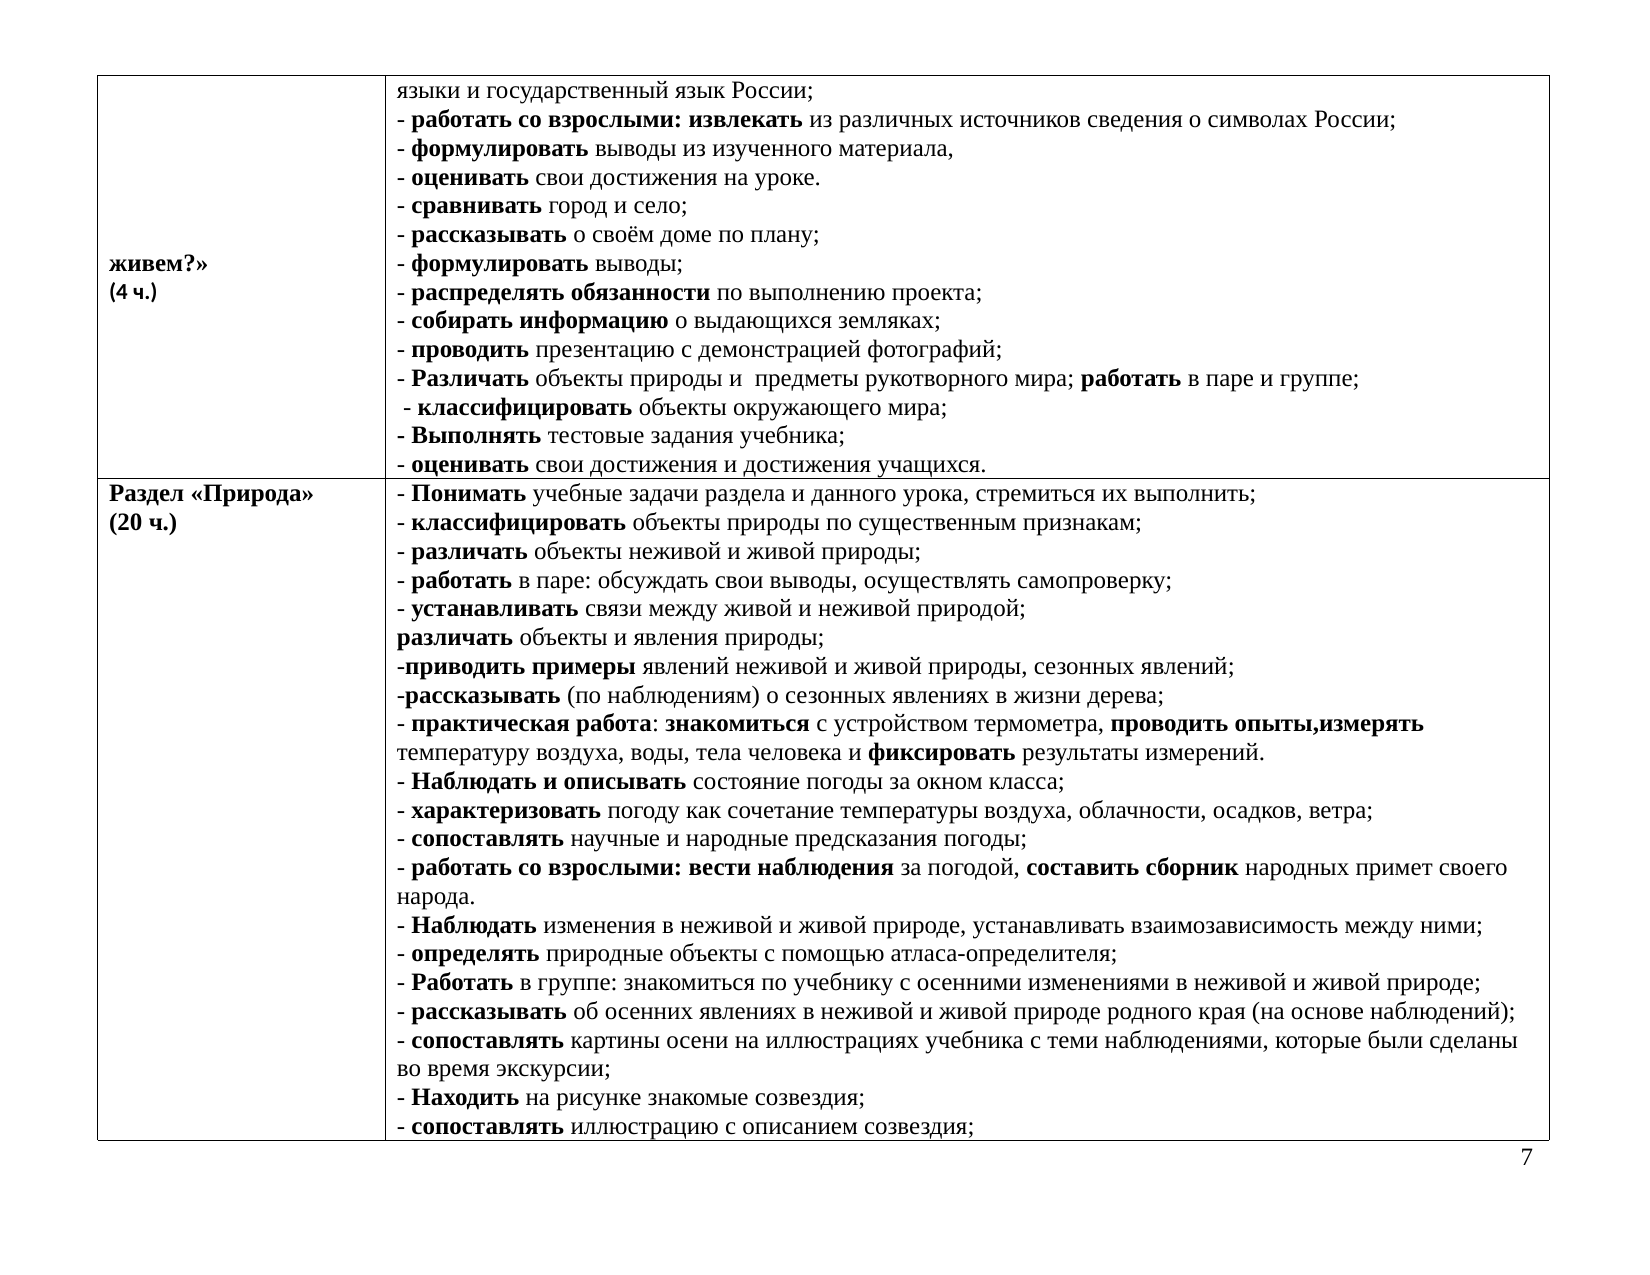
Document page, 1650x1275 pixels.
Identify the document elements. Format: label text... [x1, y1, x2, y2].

table_cell языки и государственный язык России; - работать со взрослыми: извлекать из различных источников сведения о символах России; - формулировать выводы из изученного материала, - оценивать свои достижения на уроке. - сравнивать город и село; - рассказывать о своём доме по плану; - формулировать выводы; - распределять обязанности по выполнению проекта; - собирать информацию о выдающихся земляках; - проводить презентацию с демонстрацией фотографий; - Различать объекты природы и предметы рукотворного мира; работать в паре и группе; - классифицировать объекты окружающего мира; - Выполнять тестовые задания учебника; - оценивать свои достижения и достижения учащихся. [386, 76, 1549, 478]
table_cell Раздел «Природа» (20 ч.) [98, 479, 385, 1140]
table_cell - Понимать учебные задачи раздела и данного урока, стремиться их выполнить; - классифицировать объекты природы по существенным признакам; - различать объекты неживой и живой природы; - работать в паре: обсуждать свои выводы, осуществлять самопроверку; - устанавливать связи между живой и неживой природой; различать объекты и явления природы; -приводить примеры явлений неживой и живой природы, сезонных явлений; -рассказывать (по наблюдениям) о сезонных явлениях в жизни дерева; - практическая работа: знакомиться с устройством термометра, проводить опыты,измерять температуру воздуха, воды, тела человека и фиксировать результаты измерений. - Наблюдать и описывать состояние погоды за окном класса; - характеризовать погоду как сочетание температуры воздуха, облачности, осадков, ветра; - сопоставлять научные и народные предсказания погоды; - работать со взрослыми: вести наблюдения за погодой, составить сборник народных примет своего народа. - Наблюдать изменения в неживой и живой природе, устанавливать взаимозависимость между ними; - определять природные объекты с помощью атласа-определителя; - Работать в группе: знакомиться по учебнику с осенними изменениями в неживой и живой природе; - рассказывать об осенних явлениях в неживой и живой природе родного края (на основе наблюдений); - сопоставлять картины осени на иллюстрациях учебника с теми наблюдениями, которые были сделаны во время экскурсии; - Находить на рисунке знакомые созвездия; - сопоставлять иллюстрацию с описанием созвездия; [386, 479, 1549, 1140]
table_cell живем?» (4 ч.) [98, 76, 385, 478]
